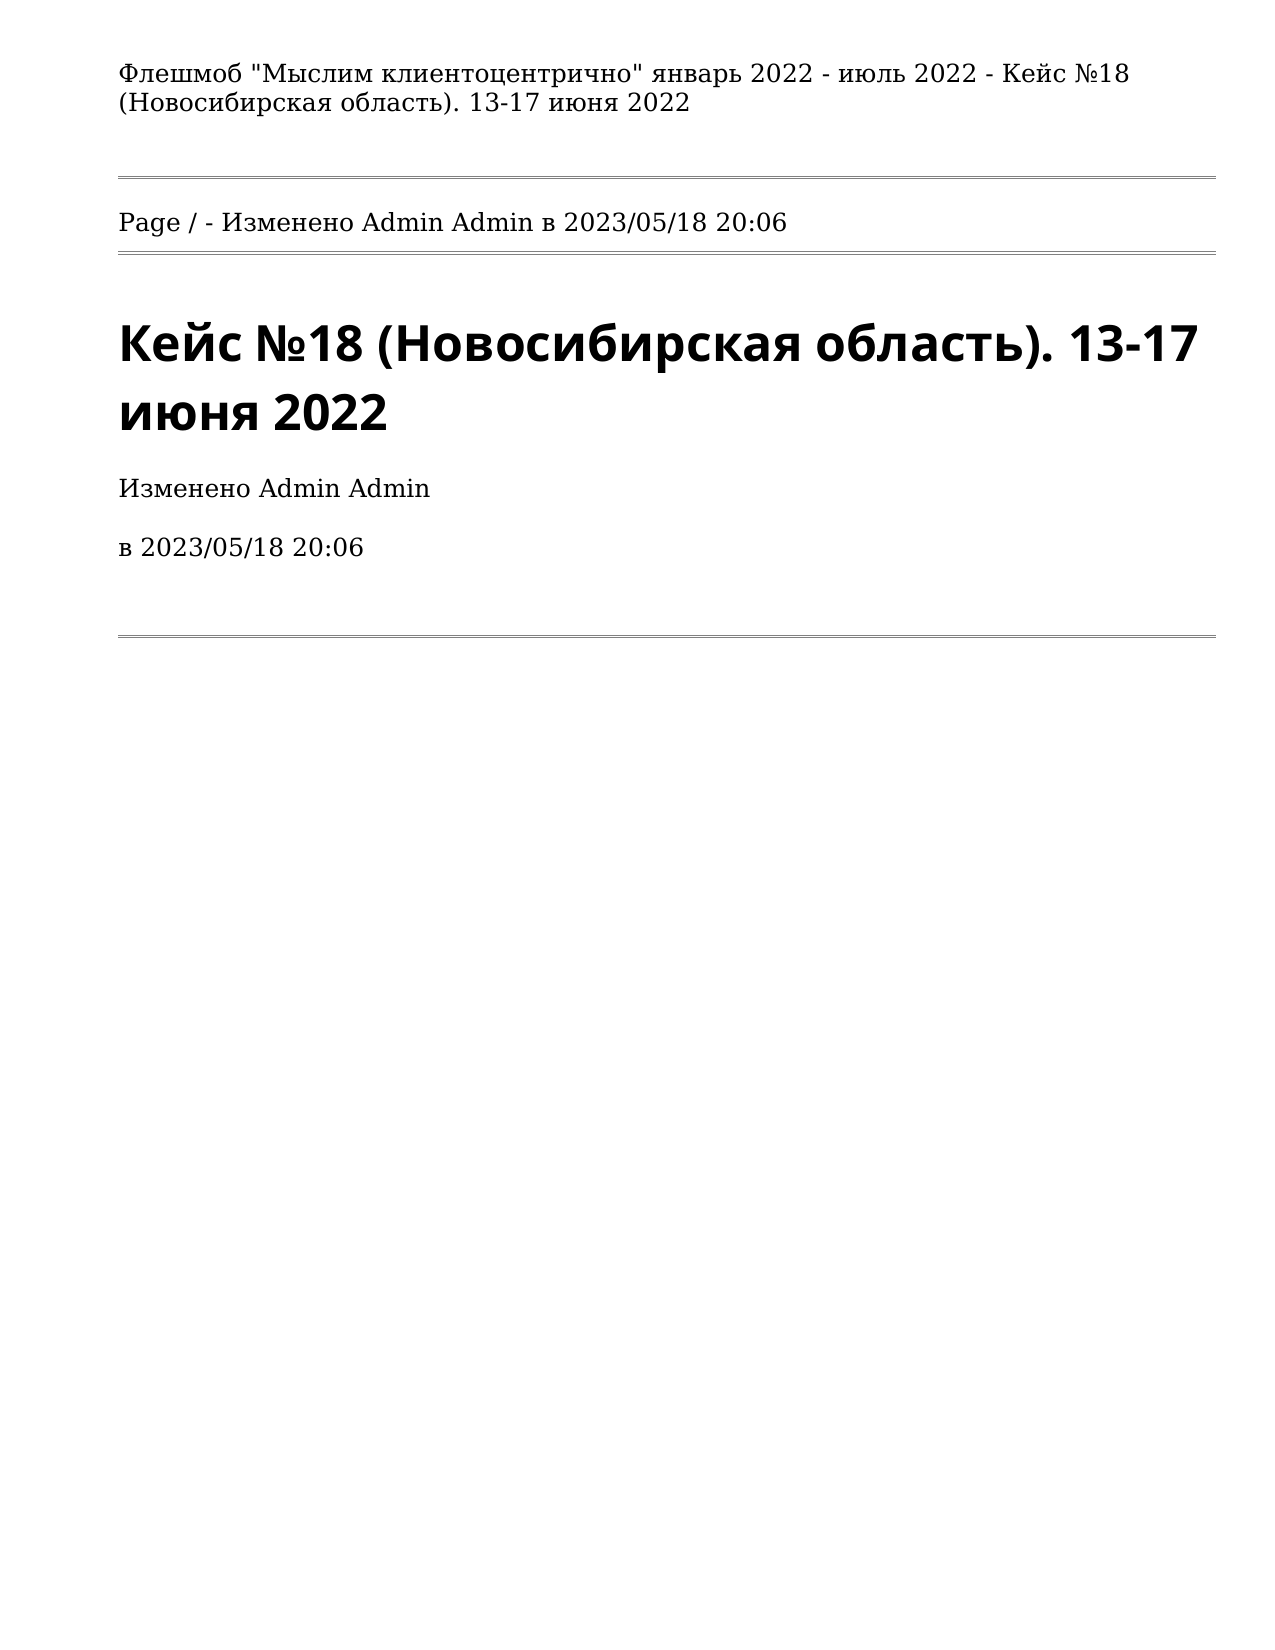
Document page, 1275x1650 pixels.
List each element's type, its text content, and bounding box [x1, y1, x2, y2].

text в 2023/05/18 20:06 [118, 533, 1216, 562]
text Флешмоб "Мыслим клиентоцентрично" январь 2022 - июль 2022 - Кейс №18 (Новосибирская область). 13-17 июня 2022 [118, 59, 1216, 117]
text Изменено Admin Admin [118, 474, 1216, 503]
subtitle Кейс №18 (Новосибирская область). 13-17 июня 2022 [118, 308, 1216, 444]
text Page / - Изменено Admin Admin в 2023/05/18 20:06 [118, 208, 1216, 237]
